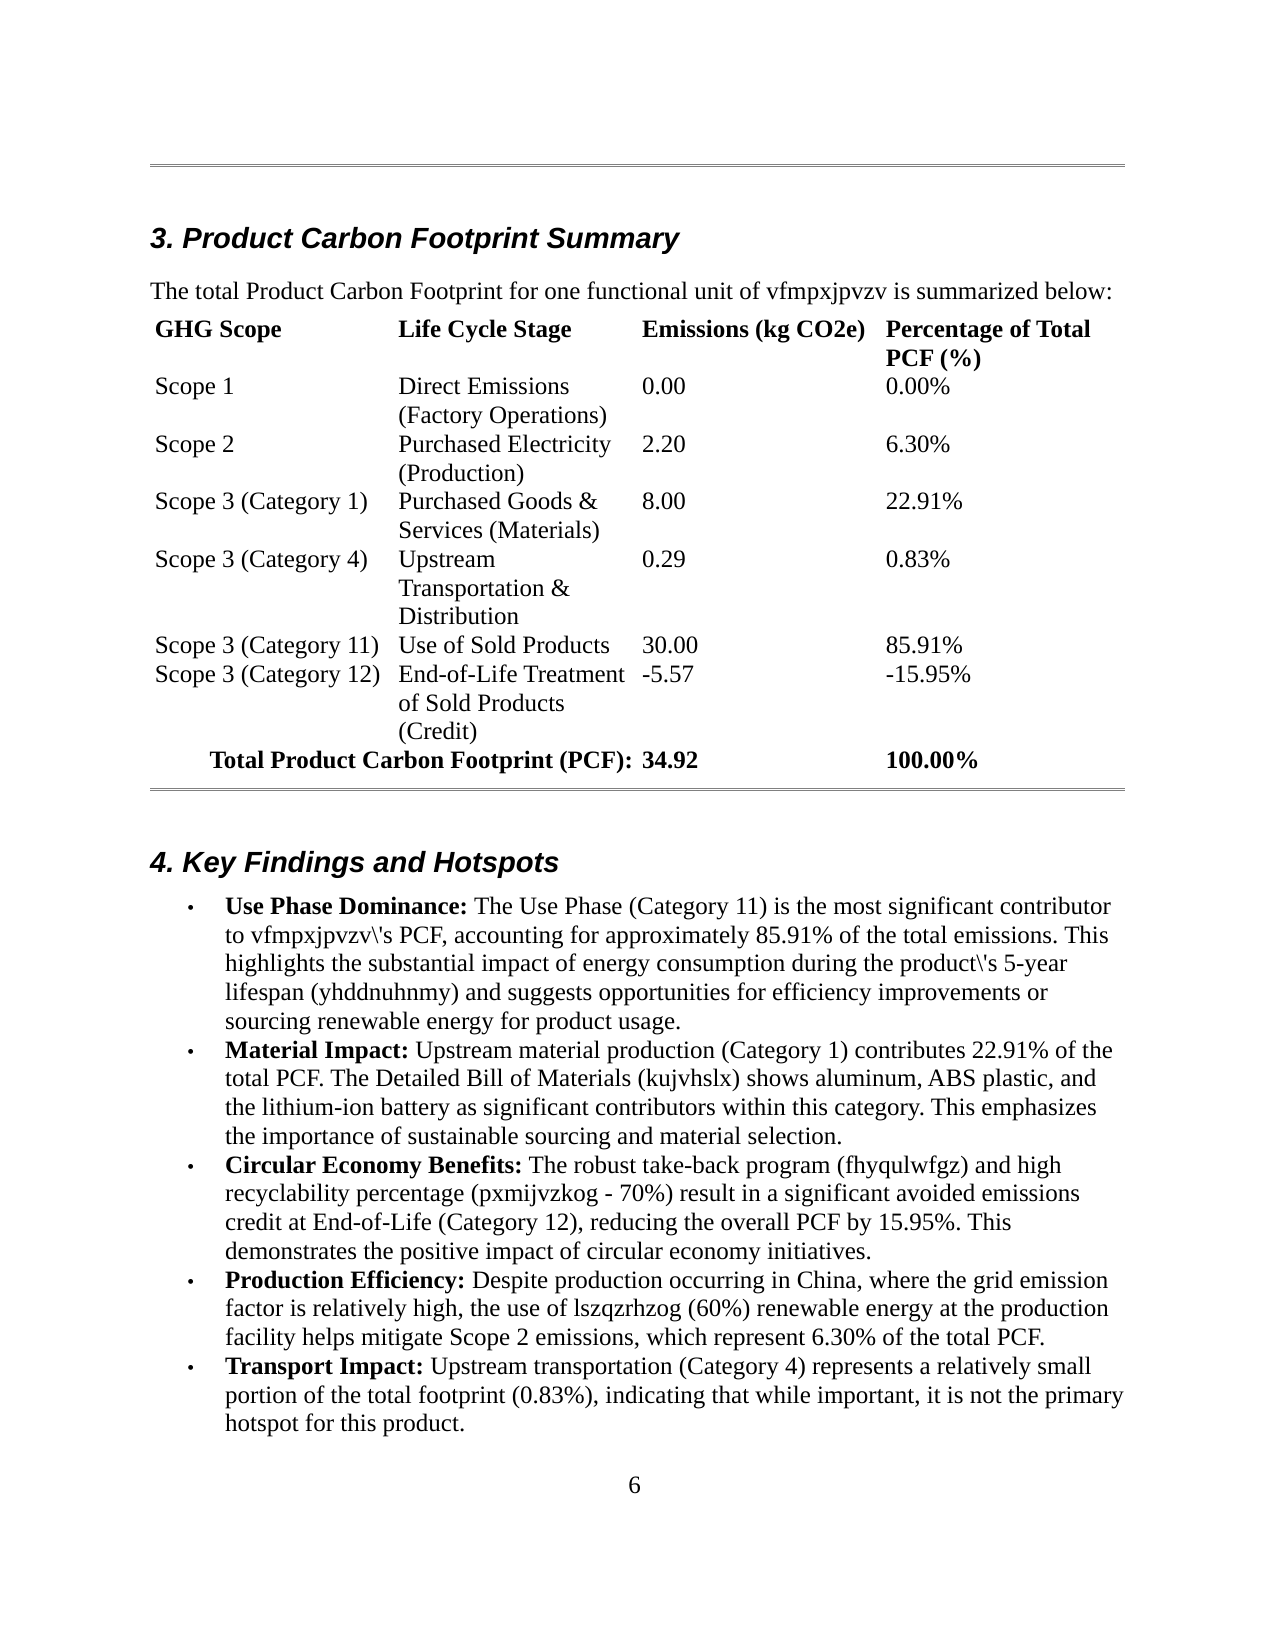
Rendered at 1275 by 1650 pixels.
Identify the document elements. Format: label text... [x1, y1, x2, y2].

table_cell 85.91% [881, 630, 1125, 659]
table_cell -5.57 [638, 659, 881, 745]
table_cell Scope 3 (Category 11) [150, 630, 394, 659]
table_cell 2.20 [638, 429, 881, 486]
table_cell 8.00 [638, 486, 881, 544]
table_cell 6.30% [881, 429, 1125, 486]
list Production Efficiency: Despite production occurring in China, where the grid emission factor is relatively high, the use of lszqzrhzog (60%) renewable energy at the production facility helps mitigate Scope 2 emissions, which represent 6.30% of the total PCF. [187, 1265, 1125, 1351]
text The total Product Carbon Footprint for one functional unit of vfmpxjpvzv is summarized below: [150, 276, 1125, 305]
table_cell End-of-Life Treatment of Sold Products (Credit) [394, 659, 637, 745]
table_cell Upstream Transportation & Distribution [394, 544, 637, 630]
table_cell 22.91% [881, 486, 1125, 544]
list Use Phase Dominance: The Use Phase (Category 11) is the most significant contributor to vfmpxjpvzv\'s PCF, accounting for approximately 85.91% of the total emissions. This highlights the substantial impact of energy consumption during the product\'s 5-year lifespan (yhddnuhnmy) and suggests opportunities for efficiency improvements or sourcing renewable energy for product usage. [187, 891, 1125, 1035]
subtitle 4. Key Findings and Hotspots [150, 845, 1125, 878]
subtitle 3. Product Carbon Footprint Summary [150, 221, 1125, 255]
table_cell Scope 1 [150, 371, 394, 429]
table_cell Purchased Goods & Services (Materials) [394, 486, 637, 544]
table_cell Use of Sold Products [394, 630, 637, 659]
table_cell Scope 3 (Category 12) [150, 659, 394, 745]
list Circular Economy Benefits: The robust take-back program (fhyqulwfgz) and high recyclability percentage (pxmijvzkog - 70%) result in a significant avoided emissions credit at End-of-Life (Category 12), reducing the overall PCF by 15.95%. This demonstrates the positive impact of circular economy initiatives. [187, 1150, 1125, 1265]
table_cell 0.83% [881, 544, 1125, 630]
table_cell Scope 3 (Category 4) [150, 544, 394, 630]
table_cell Direct Emissions (Factory Operations) [394, 371, 637, 429]
table_header Life Cycle Stage [394, 314, 637, 371]
table_cell 30.00 [638, 630, 881, 659]
table_header Percentage of Total PCF (%) [881, 314, 1125, 371]
table_cell 0.29 [638, 544, 881, 630]
table_header GHG Scope [150, 314, 394, 371]
table_cell Scope 2 [150, 429, 394, 486]
table_cell Total Product Carbon Footprint (PCF): [150, 745, 637, 774]
table_cell 100.00% [881, 745, 1125, 774]
table_header Emissions (kg CO2e) [638, 314, 881, 371]
list Transport Impact: Upstream transportation (Category 4) represents a relatively small portion of the total footprint (0.83%), indicating that while important, it is not the primary hotspot for this product. [187, 1351, 1125, 1437]
table_cell -15.95% [881, 659, 1125, 745]
list Material Impact: Upstream material production (Category 1) contributes 22.91% of the total PCF. The Detailed Bill of Materials (kujvhslx) shows aluminum, ABS plastic, and the lithium-ion battery as significant contributors within this category. This emphasizes the importance of sustainable sourcing and material selection. [187, 1035, 1125, 1150]
table_cell 0.00 [638, 371, 881, 429]
table_cell Scope 3 (Category 1) [150, 486, 394, 544]
table_cell Purchased Electricity (Production) [394, 429, 637, 486]
table_cell 0.00% [881, 371, 1125, 429]
table_cell 34.92 [638, 745, 881, 774]
